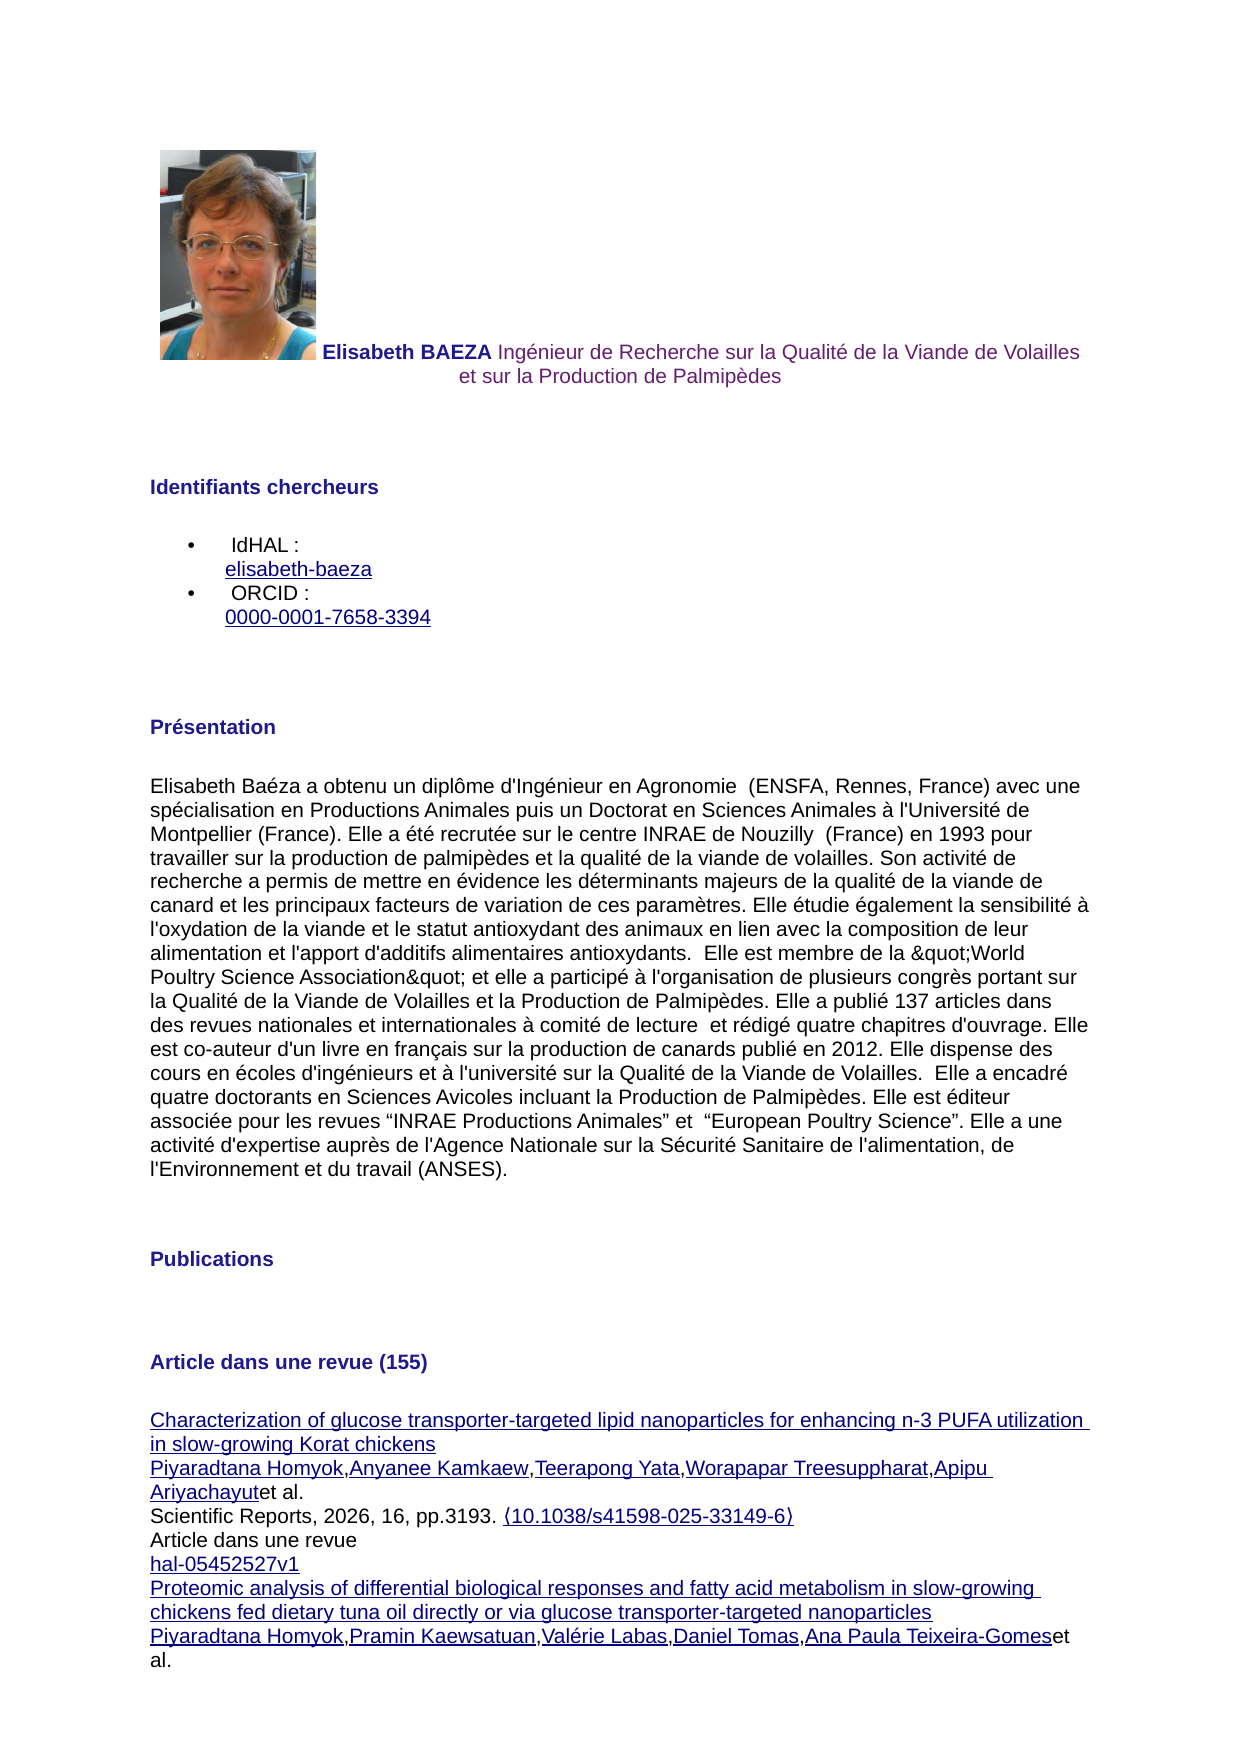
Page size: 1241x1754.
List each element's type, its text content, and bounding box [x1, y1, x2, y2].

list ORCID : [187, 581, 1090, 605]
subtitle Publications [150, 1246, 1090, 1270]
table_cell Proteomic analysis of differential biological responses and fatty acid metabolism in slow-growing chickens fed dietary tuna oil directly or via glucose transporter-targeted nanoparticles Piyaradtana Homyok,Pramin Kaewsatuan,Valérie Labas,Daniel Tomas,Ana Paula Teixeira-Gomeset al. [150, 1576, 1090, 1671]
list elisabeth-baeza [187, 557, 1090, 581]
list 0000-0001-7658-3394 [187, 605, 1090, 629]
table_header in slow-growing Korat chickens Piyaradtana Homyok,Anyanee Kamkaew,Teerapong Yata,Worapapar Treesuppharat,Apipu Ariyachayutet al. Scientific Reports, 2026, 16, pp.3193. ⟨10.1038/s41598-025-33149-6⟩ Article dans une revue hal-05452527v1 [150, 1430, 1090, 1576]
picture [160, 150, 317, 360]
table_header Characterization of glucose transporter-targeted lipid nanoparticles for enhancing n-3 PUFA utilization [150, 1408, 1090, 1429]
text Elisabeth Baéza a obtenu un diplôme d'Ingénieur en Agronomie (ENSFA, Rennes, France) avec une spécialisation en Productions Animales puis un Doctorat en Sciences Animales à l'Université de Montpellier (France). Elle a été recrutée sur le centre INRAE de Nouzilly (France) en 1993 pour travailler sur la production de palmipèdes et la qualité de la viande de volailles. Son activité de recherche a permis de mettre en évidence les déterminants majeurs de la qualité de la viande de canard et les principaux facteurs de variation de ces paramètres. Elle étudie également la sensibilité à l'oxydation de la viande et le statut antioxydant des animaux en lien avec la composition de leur alimentation et l'apport d'additifs alimentaires antioxydants. Elle est membre de la &quot;World Poultry Science Association&quot; et elle a participé à l'organisation de plusieurs congrès portant sur la Qualité de la Viande de Volailles et la Production de Palmipèdes. Elle a publié 137 articles dans des revues nationales et internationales à comité de lecture et rédigé quatre chapitres d'ouvrage. Elle est co-auteur d'un livre en français sur la production de canards publié en 2012. Elle dispense des cours en écoles d'ingénieurs et à l'université sur la Qualité de la Viande de Volailles. Elle a encadré quatre doctorants en Sciences Avicoles incluant la Production de Palmipèdes. Elle est éditeur associée pour les revues “INRAE Productions Animales” et “European Poultry Science”. Elle a une activité d'expertise auprès de l'Agence Nationale sur la Sécurité Sanitaire de l'alimentation, de l'Environnement et du travail (ANSES). [150, 773, 1090, 1181]
subtitle Présentation [150, 715, 1090, 739]
subtitle Elisabeth BAEZA Ingénieur de Recherche sur la Qualité de la Viande de Volailles et sur la Production de Palmipèdes [150, 150, 1090, 388]
subtitle Article dans une revue (155) [150, 1349, 1090, 1373]
list IdHAL : [187, 533, 1090, 557]
subtitle Identifiants chercheurs [150, 474, 1090, 498]
